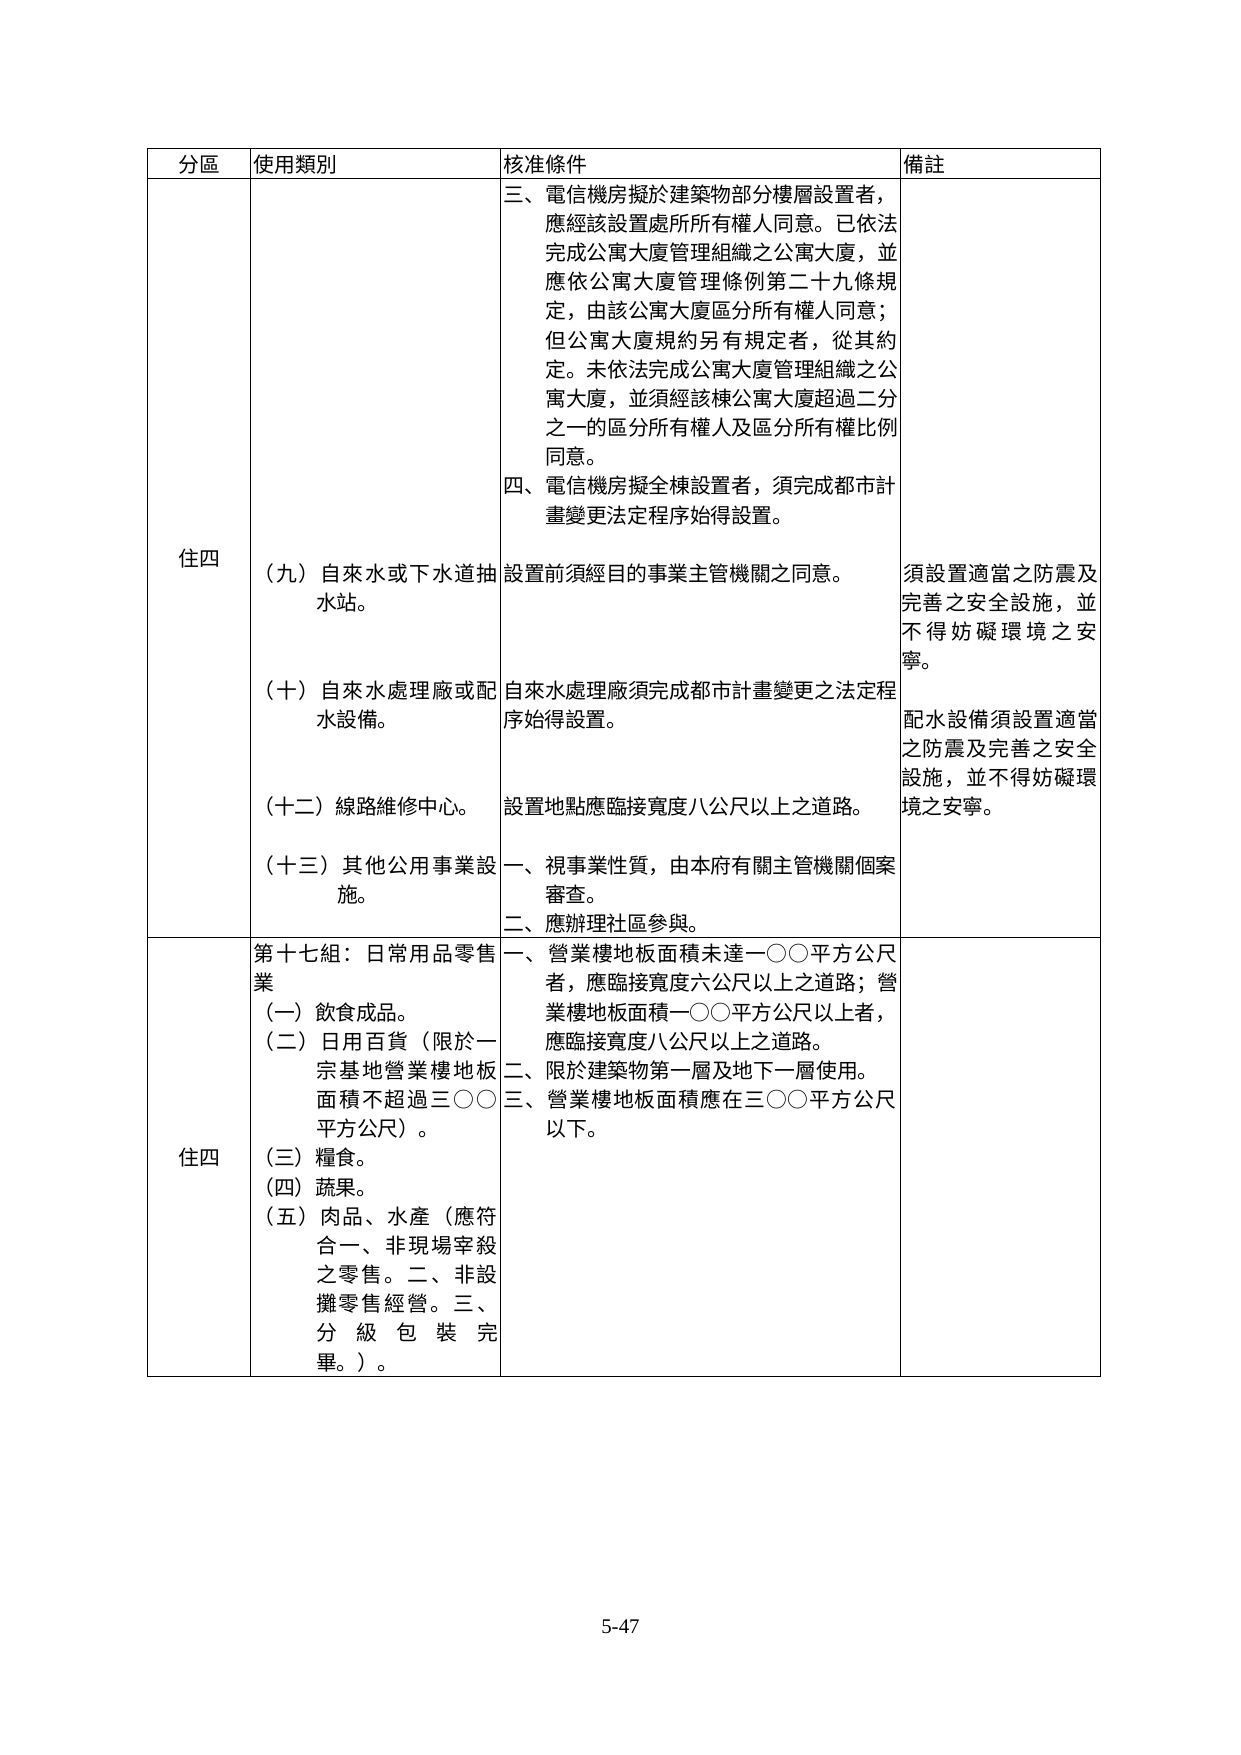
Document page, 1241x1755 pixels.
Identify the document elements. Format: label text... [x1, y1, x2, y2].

table_cell 須設置適當之防震及完善之安全設施，並不得妨礙環境之安寧。 配水設備須設置適當之防震及完善之安全設施，並不得妨礙環境之安寧。 [901, 179, 1100, 937]
table_header 核准條件 [501, 149, 900, 178]
table_cell 住四 [148, 179, 250, 937]
table_header 分區 [148, 149, 250, 178]
table_header 備註 [901, 149, 1100, 178]
table_cell （九）自來水或下水道抽水站。 （十）自來水處理廠或配水設備。 （十二）線路維修中心。 （十三）其他公用事業設施。 [251, 179, 500, 937]
table_cell 住四 [148, 938, 250, 1376]
table_cell 第十七組：日常用品零售業 （一）飲食成品。 （二）日用百貨（限於一宗基地營業樓地板面積不超過三○○平方公尺）。 （三）糧食。 （四）蔬果。 （五）肉品、水產（應符合一、非現場宰殺之零售。二、非設攤零售經營。三、分級包裝完畢。）。 [251, 938, 500, 1376]
table_cell 三、電信機房擬於建築物部分樓層設置者，應經該設置處所所有權人同意。已依法完成公寓大廈管理組織之公寓大廈，並應依公寓大廈管理條例第二十九條規定，由該公寓大廈區分所有權人同意；但公寓大廈規約另有規定者，從其約定。未依法完成公寓大廈管理組織之公寓大廈，並須經該棟公寓大廈超過二分之一的區分所有權人及區分所有權比例同意。 四、電信機房擬全棟設置者，須完成都市計畫變更法定程序始得設置。 設置前須經目的事業主管機關之同意。 自來水處理廠須完成都市計畫變更之法定程序始得設置。 設置地點應臨接寬度八公尺以上之道路。 一、視事業性質，由本府有關主管機關個案審查。 二、應辦理社區參與。 [501, 179, 900, 937]
table_header 使用類別 [251, 149, 500, 178]
table_cell 一、營業樓地板面積未達一○○平方公尺者，應臨接寬度六公尺以上之道路；營業樓地板面積一○○平方公尺以上者，應臨接寬度八公尺以上之道路。 二、限於建築物第一層及地下一層使用。 三、營業樓地板面積應在三○○平方公尺以下。 [501, 938, 900, 1376]
table_cell [901, 938, 1100, 1376]
